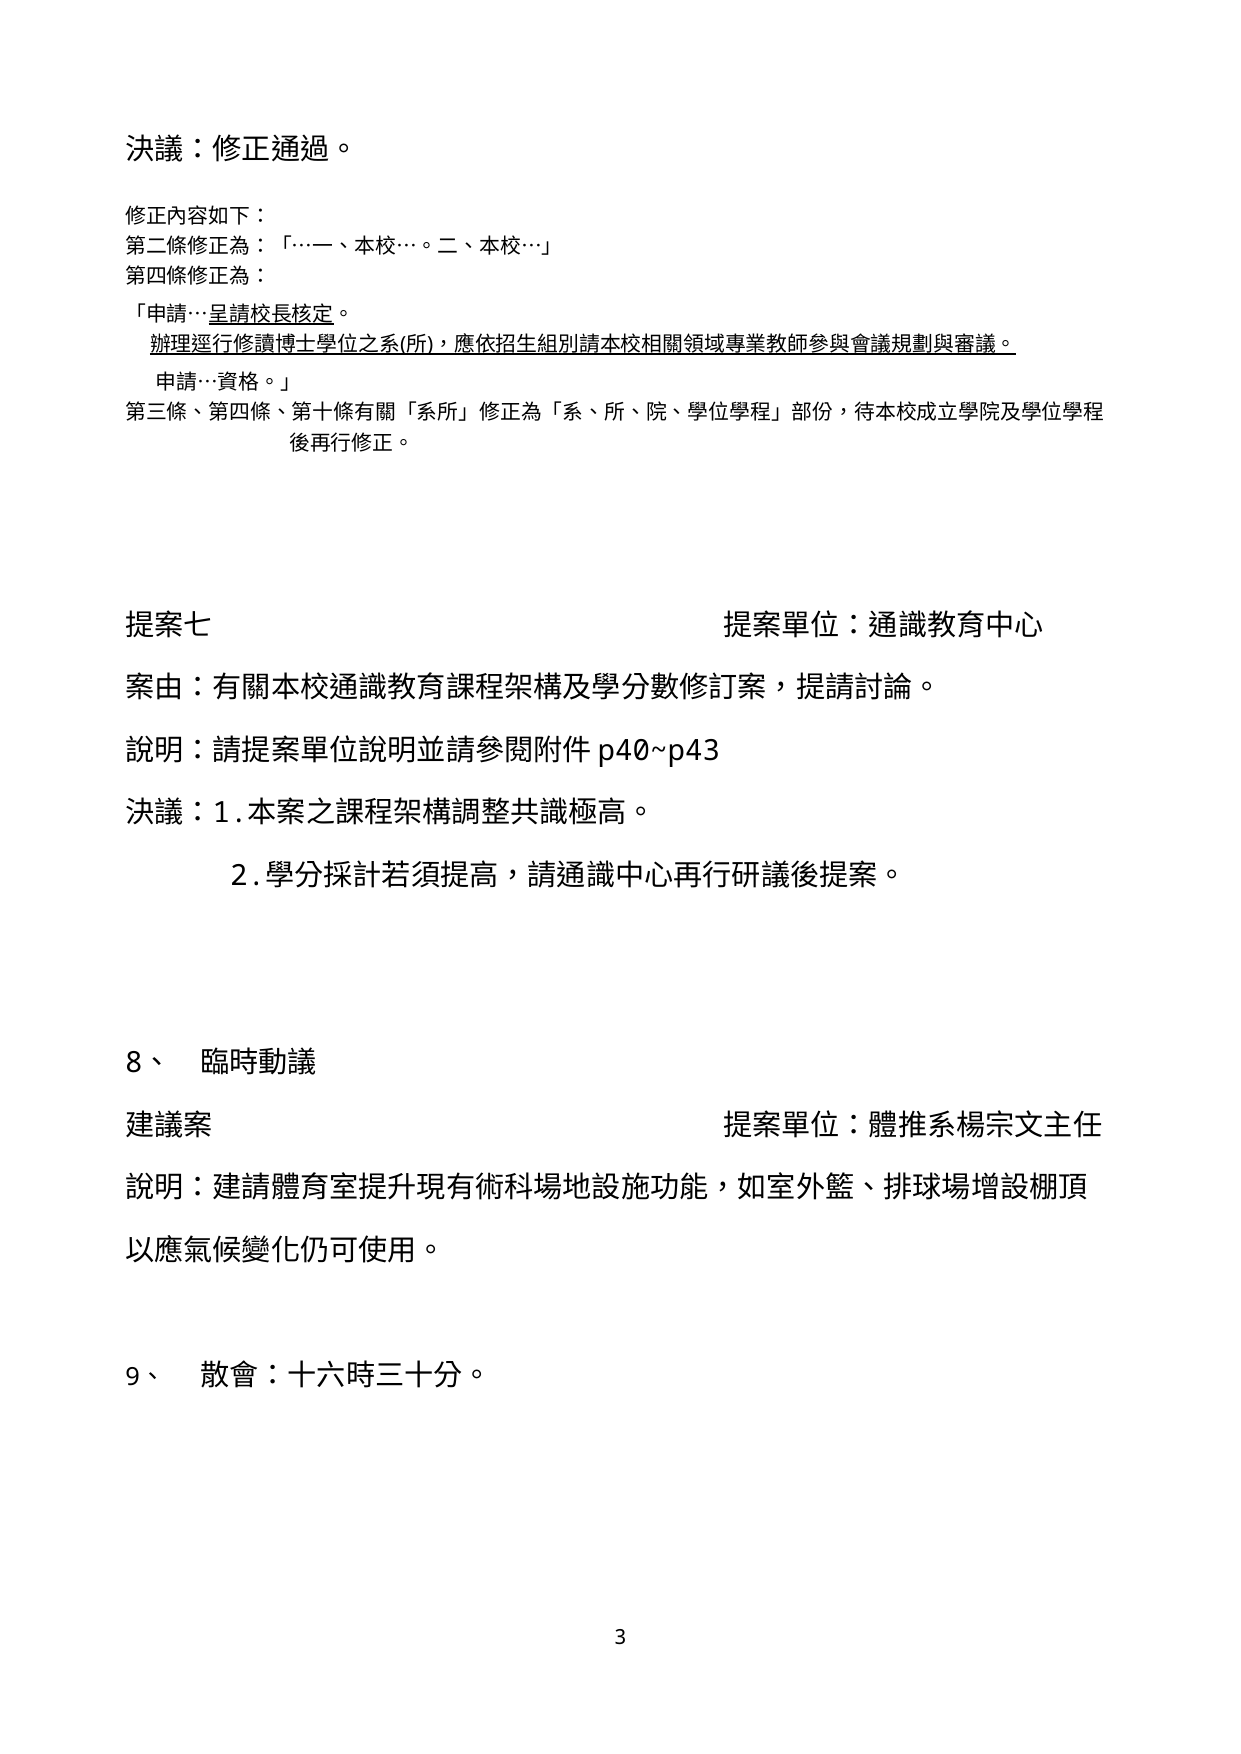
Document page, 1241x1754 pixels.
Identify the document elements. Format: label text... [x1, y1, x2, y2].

text 說明：建請體育室提升現有術科場地設施功能，如室外籃、排球場增設棚頂以應氣候變化仍可使用。 [125, 1143, 1115, 1268]
text 申請…資格。」 [150, 365, 1115, 396]
text 辦理逕行修讀博士學位之系(所)，應依招生組別請本校相關領域專業教師參與會議規劃與審議。 [150, 327, 1115, 358]
text 第三條、第四條、第十條有關「系所」修正為「系、所、院、學位學程」部份，待本校成立學院及學位學程後再行修正。 [125, 396, 1115, 456]
text 第四條修正為： [125, 259, 1115, 290]
text 「申請…呈請校長核定。 [125, 297, 1115, 327]
text 案由：有關本校通識教育課程架構及學分數修訂案，提請討論。 [125, 643, 1115, 706]
text 說明：請提案單位說明並請參閱附件p40~p43 [125, 706, 1115, 768]
text 決議：修正通過。 [125, 105, 1115, 168]
text 建議案 提案單位：體推系楊宗文主任 [125, 1081, 1115, 1143]
text 決議：1.本案之課程架構調整共識極高。 [125, 768, 1115, 831]
text 修正內容如下： [125, 199, 1115, 229]
list 臨時動議 [125, 1018, 1115, 1081]
text 提案七 提案單位：通識教育中心 [125, 581, 1115, 643]
text 2.學分採計若須提高，請通識中心再行研議後提案。 [125, 831, 1115, 893]
text 第二條修正為：「…一、本校…。二、本校…」 [125, 229, 1115, 259]
list 散會：十六時三十分。 [125, 1331, 1115, 1393]
